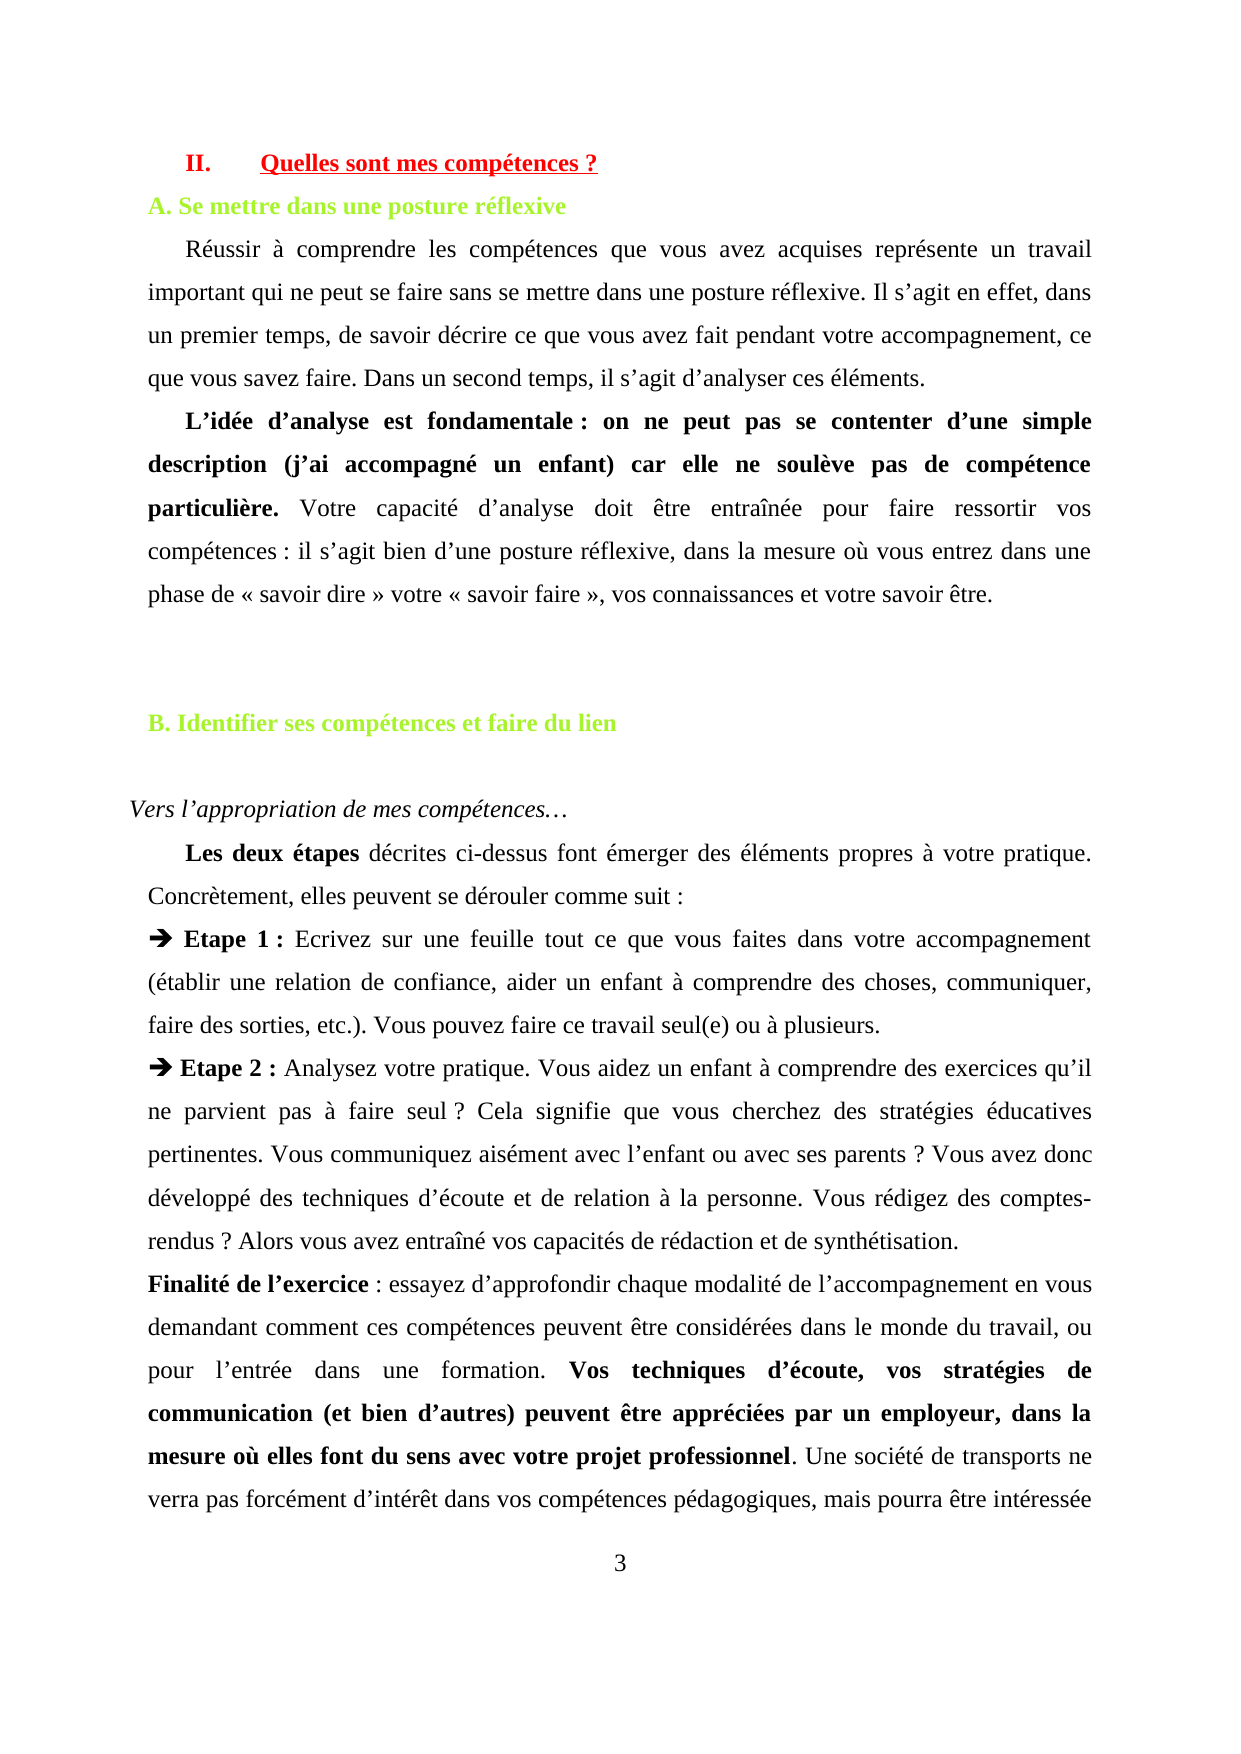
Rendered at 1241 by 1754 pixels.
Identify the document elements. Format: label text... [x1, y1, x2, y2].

text L’idée d’analyse est fondamentale : on ne peut pas se contenter d’une simple description (j’ai accompagné un enfant) car elle ne soulève pas de compétence particulière. Votre capacité d’analyse doit être entraînée pour faire ressortir vos compétences : il s’agit bien d’une posture réflexive, dans la mesure où vous entrez dans une phase de « savoir dire » votre « savoir faire », vos connaissances et votre savoir être. [148, 406, 1093, 608]
list Quelles sont mes compétences ? [185, 148, 1093, 176]
text Vers l’appropriation de mes compétences… [129, 794, 1093, 823]
text Les deux étapes décrites ci-dessus font émerger des éléments propres à votre pratique. Concrètement, elles peuvent se dérouler comme suit : [148, 838, 1093, 909]
text  Etape 1 : Ecrivez sur une feuille tout ce que vous faites dans votre accompagnement (établir une relation de confiance, aider un enfant à comprendre des choses, communiquer, faire des sorties, etc.). Vous pouvez faire ce travail seul(e) ou à plusieurs. [148, 924, 1093, 1039]
text Finalité de l’exercice : essayez d’approfondir chaque modalité de l’accompagnement en vous demandant comment ces compétences peuvent être considérées dans le monde du travail, ou pour l’entrée dans une formation. Vos techniques d’écoute, vos stratégies de communication (et bien d’autres) peuvent être appréciées par un employeur, dans la mesure où elles font du sens avec votre projet professionnel. Une société de transports ne verra pas forcément d’intérêt dans vos compétences pédagogiques, mais pourra être intéressée [148, 1269, 1093, 1513]
text B. Identifier ses compétences et faire du lien [148, 708, 1093, 737]
text  Etape 2 : Analysez votre pratique. Vous aidez un enfant à comprendre des exercices qu’il ne parvient pas à faire seul ? Cela signifie que vous cherchez des stratégies éducatives pertinentes. Vous communiquez aisément avec l’enfant ou avec ses parents ? Vous avez donc développé des techniques d’écoute et de relation à la personne. Vous rédigez des comptes-rendus ? Alors vous avez entraîné vos capacités de rédaction et de synthétisation. [148, 1053, 1093, 1254]
text Réussir à comprendre les compétences que vous avez acquises représente un travail important qui ne peut se faire sans se mettre dans une posture réflexive. Il s’agit en effet, dans un premier temps, de savoir décrire ce que vous avez fait pendant votre accompagnement, ce que vous savez faire. Dans un second temps, il s’agit d’analyser ces éléments. [148, 234, 1093, 392]
text A. Se mettre dans une posture réflexive [148, 191, 1093, 219]
